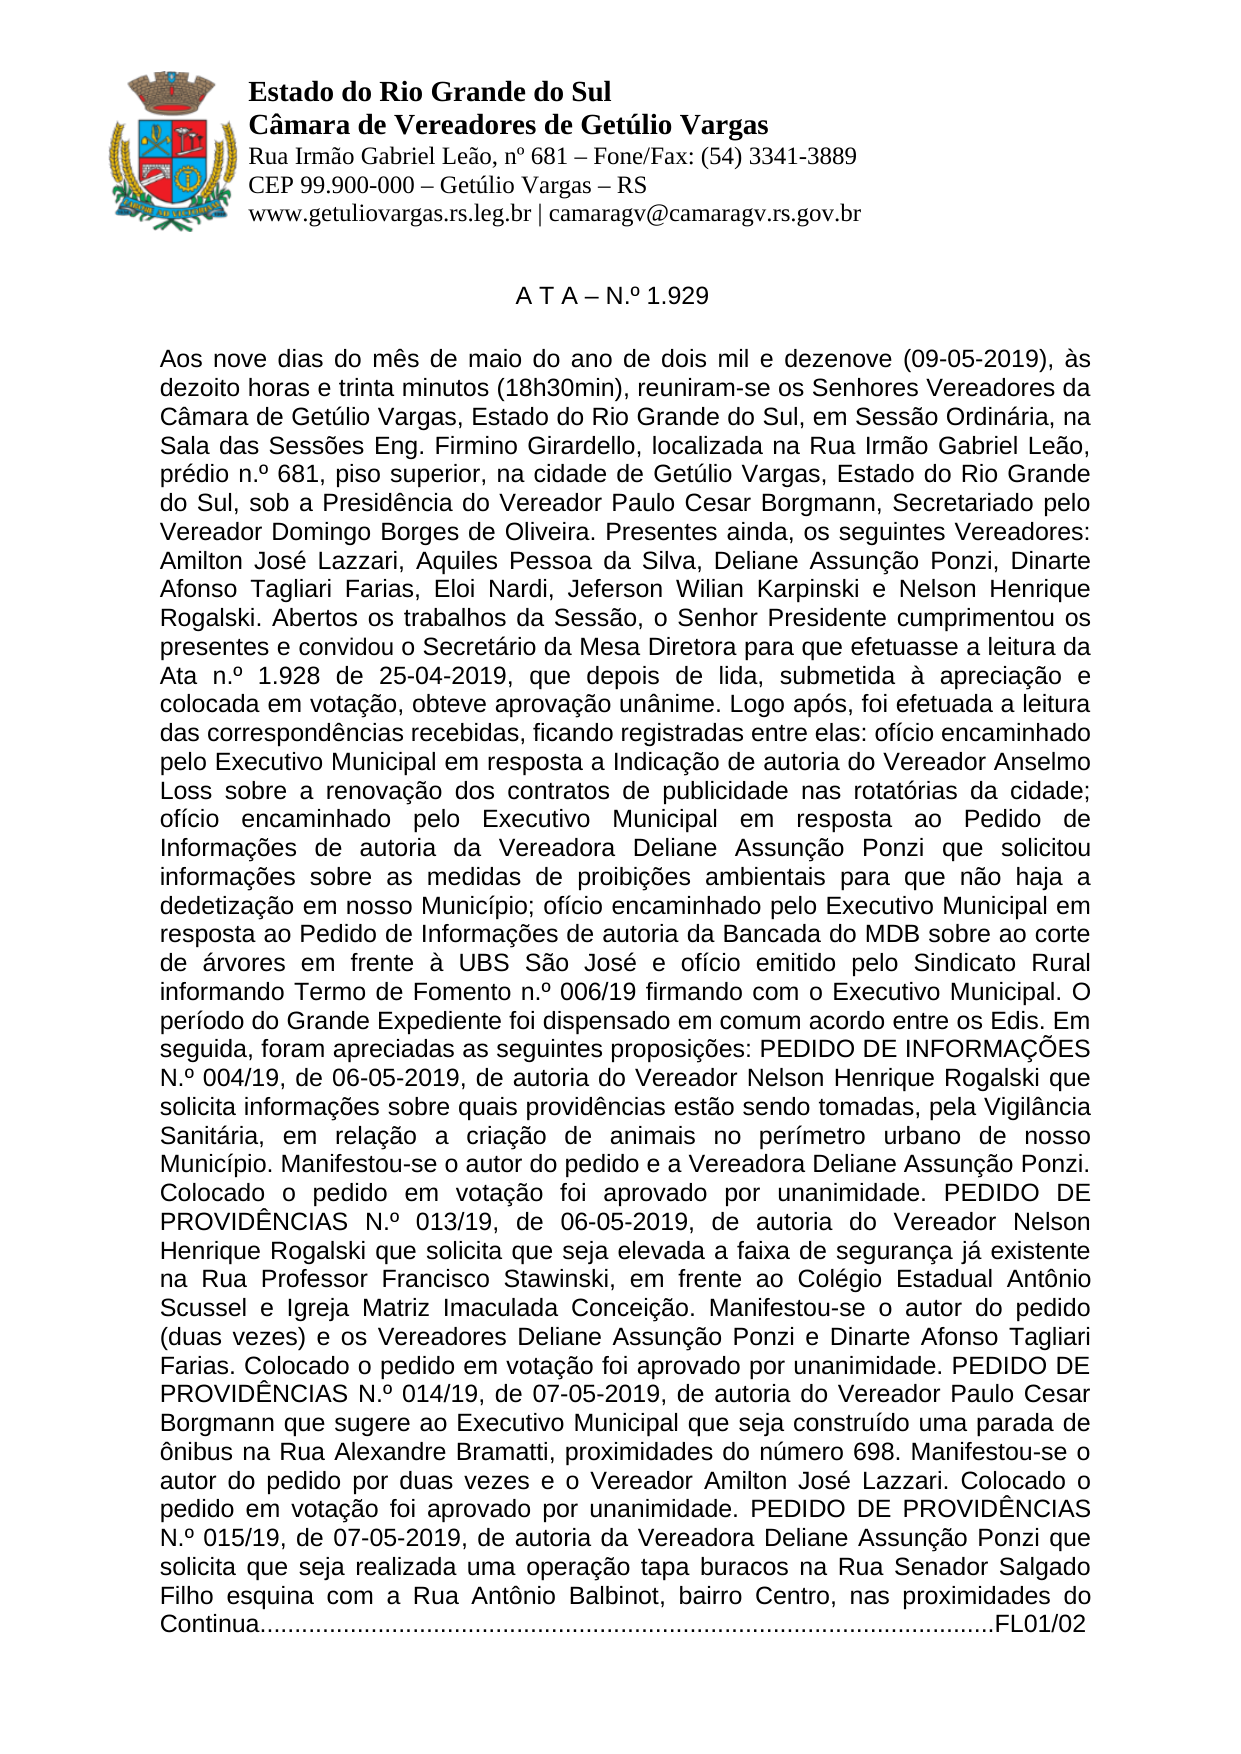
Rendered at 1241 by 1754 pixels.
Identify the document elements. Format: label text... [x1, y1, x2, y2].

text Aos nove dias do mês de maio do ano de dois mil e dezenove (09-05-2019), às dezoito horas e trinta minutos (18h30min), reuniram-se os Senhores Vereadores da Câmara de Getúlio Vargas, Estado do Rio Grande do Sul, em Sessão Ordinária, na Sala das Sessões Eng. Firmino Girardello, localizada na Rua Irmão Gabriel Leão, prédio n.º 681, piso superior, na cidade de Getúlio Vargas, Estado do Rio Grande do Sul, sob a Presidência do Vereador Paulo Cesar Borgmann, Secretariado pelo Vereador Domingo Borges de Oliveira. Presentes ainda, os seguintes Vereadores: Amilton José Lazzari, Aquiles Pessoa da Silva, Deliane Assunção Ponzi, Dinarte Afonso Tagliari Farias, Eloi Nardi, Jeferson Wilian Karpinski e Nelson Henrique Rogalski. Abertos os trabalhos da Sessão, o Senhor Presidente cumprimentou os presentes e convidou o Secretário da Mesa Diretora para que efetuasse a leitura da Ata n.º 1.928 de 25-04-2019, que depois de lida, submetida à apreciação e colocada em votação, obteve aprovação unânime. Logo após, foi efetuada a leitura das correspondências recebidas, ficando registradas entre elas: ofício encaminhado pelo Executivo Municipal em resposta a Indicação de autoria do Vereador Anselmo Loss sobre a renovação dos contratos de publicidade nas rotatórias da cidade; ofício encaminhado pelo Executivo Municipal em resposta ao Pedido de Informações de autoria da Vereadora Deliane Assunção Ponzi que solicitou informações sobre as medidas de proibições ambientais para que não haja a dedetização em nosso Município; ofício encaminhado pelo Executivo Municipal em resposta ao Pedido de Informações de autoria da Bancada do MDB sobre ao corte de árvores em frente à UBS São José e ofício emitido pelo Sindicato Rural informando Termo de Fomento n.º 006/19 firmando com o Executivo Municipal. O período do Grande Expediente foi dispensado em comum acordo entre os Edis. Em seguida, foram apreciadas as seguintes proposições: PEDIDO DE INFORMAÇÕES N.º 004/19, de 06-05-2019, de autoria do Vereador Nelson Henrique Rogalski que solicita informações sobre quais providências estão sendo tomadas, pela Vigilância Sanitária, em relação a criação de animais no perímetro urbano de nosso Município. Manifestou-se o autor do pedido e a Vereadora Deliane Assunção Ponzi. Colocado o pedido em votação foi aprovado por unanimidade. PEDIDO DE PROVIDÊNCIAS N.º 013/19, de 06-05-2019, de autoria do Vereador Nelson Henrique Rogalski que solicita que seja elevada a faixa de segurança já existente na Rua Professor Francisco Stawinski, em frente ao Colégio Estadual Antônio Scussel e Igreja Matriz Imaculada Conceição. Manifestou-se o autor do pedido (duas vezes) e os Vereadores Deliane Assunção Ponzi e Dinarte Afonso Tagliari Farias. Colocado o pedido em votação foi aprovado por unanimidade. PEDIDO DE PROVIDÊNCIAS N.º 014/19, de 07-05-2019, de autoria do Vereador Paulo Cesar Borgmann que sugere ao Executivo Municipal que seja construído uma parada de ônibus na Rua Alexandre Bramatti, proximidades do número 698. Manifestou-se o autor do pedido por duas vezes e o Vereador Amilton José Lazzari. Colocado o pedido em votação foi aprovado por unanimidade. PEDIDO DE PROVIDÊNCIAS N.º 015/19, de 07-05-2019, de autoria da Vereadora Deliane Assunção Ponzi que solicita que seja realizada uma operação tapa buracos na Rua Senador Salgado Filho esquina com a Rua Antônio Balbinot, bairro Centro, nas proximidades do Continua..........................................................................................................FL01/02 [159, 344, 1092, 1638]
text A T A – N.º 1.929 [159, 281, 1092, 309]
